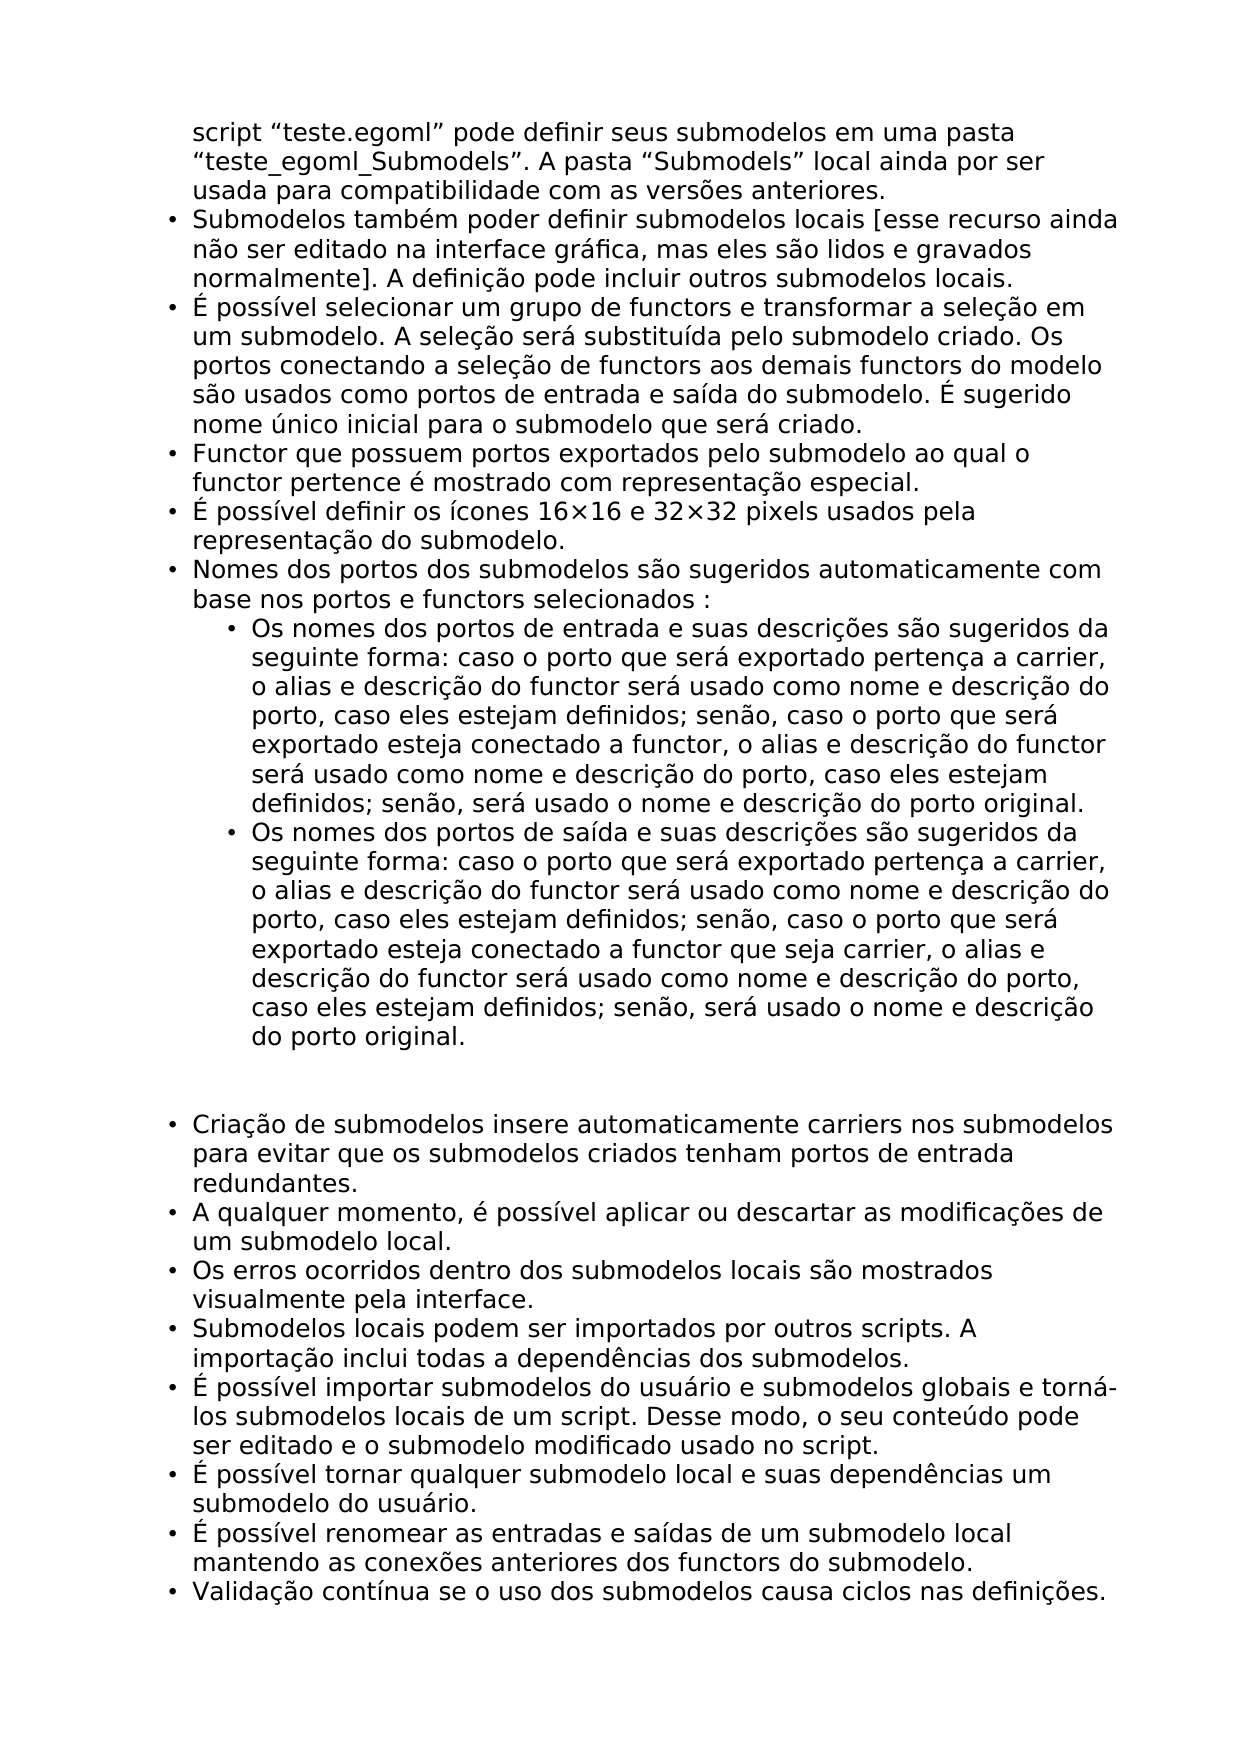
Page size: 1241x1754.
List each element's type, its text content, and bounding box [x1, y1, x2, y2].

list Submodelos também poder definir submodelos locais [esse recurso ainda não ser editado na interface gráfica, mas eles são lidos e gravados normalmente]. A definição pode incluir outros submodelos locais. [177, 206, 1122, 293]
list Functor que possuem portos exportados pelo submodelo ao qual o functor pertence é mostrado com representação especial. [177, 439, 1122, 497]
list É possível importar submodelos do usuário e submodelos globais e torná-los submodelos locais de um script. Desse modo, o seu conteúdo pode ser editado e o submodelo modificado usado no script. [177, 1373, 1122, 1460]
list Nomes dos portos dos submodelos são sugeridos automaticamente com base nos portos e functors selecionados : [177, 556, 1122, 614]
list É possível renomear as entradas e saídas de um submodelo local mantendo as conexões anteriores dos functors do submodelo. [177, 1519, 1122, 1577]
list É possível selecionar um grupo de functors e transformar a seleção em um submodelo. A seleção será substituída pelo submodelo criado. Os portos conectando a seleção de functors aos demais functors do modelo são usados como portos de entrada e saída do submodelo. É sugerido nome único inicial para o submodelo que será criado. [177, 293, 1122, 439]
list Os nomes dos portos de saída e suas descrições são sugeridos da seguinte forma: caso o porto que será exportado pertença a carrier, o alias e descrição do functor será usado como nome e descrição do porto, caso eles estejam definidos; senão, caso o porto que será exportado esteja conectado a functor que seja carrier, o alias e descrição do functor será usado como nome e descrição do porto, caso eles estejam definidos; senão, será usado o nome e descrição do porto original. [236, 818, 1122, 1051]
list É possível tornar qualquer submodelo local e suas dependências um submodelo do usuário. [177, 1460, 1122, 1519]
list Validação contínua se o uso dos submodelos causa ciclos nas definições. [177, 1577, 1122, 1606]
list Os nomes dos portos de entrada e suas descrições são sugeridos da seguinte forma: caso o porto que será exportado pertença a carrier, o alias e descrição do functor será usado como nome e descrição do porto, caso eles estejam definidos; senão, caso o porto que será exportado esteja conectado a functor, o alias e descrição do functor será usado como nome e descrição do porto, caso eles estejam definidos; senão, será usado o nome e descrição do porto original. [236, 614, 1122, 818]
list Os erros ocorridos dentro dos submodelos locais são mostrados visualmente pela interface. [177, 1256, 1122, 1314]
list script “teste.egoml” pode definir seus submodelos em uma pasta “teste_egoml_Submodels”. A pasta “Submodels” local ainda por ser usada para compatibilidade com as versões anteriores. [177, 118, 1122, 206]
list Submodelos locais podem ser importados por outros scripts. A importação inclui todas a dependências dos submodelos. [177, 1314, 1122, 1373]
list A qualquer momento, é possível aplicar ou descartar as modificações de um submodelo local. [177, 1198, 1122, 1256]
list Criação de submodelos insere automaticamente carriers nos submodelos para evitar que os submodelos criados tenham portos de entrada redundantes. [177, 1110, 1122, 1198]
list É possível definir os ícones 16×16 e 32×32 pixels usados pela representação do submodelo. [177, 497, 1122, 556]
